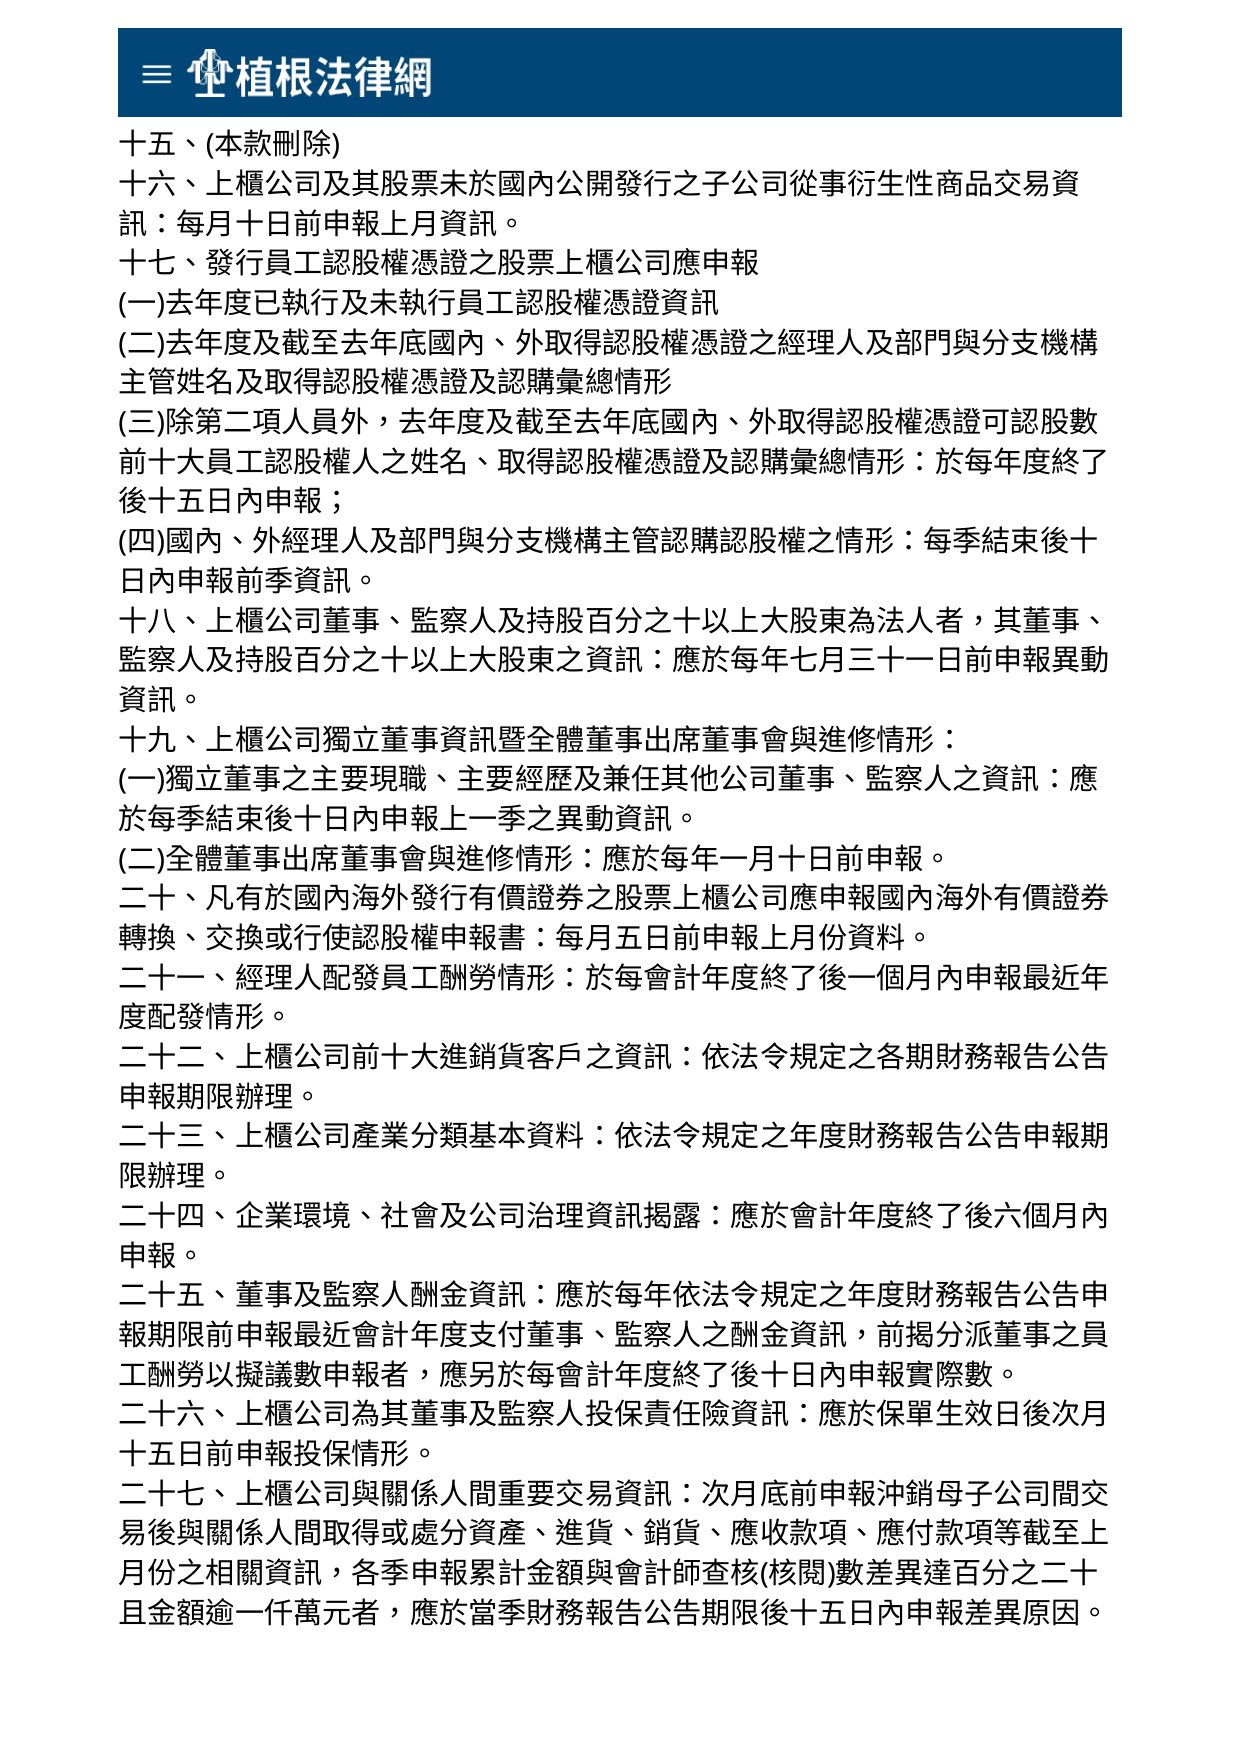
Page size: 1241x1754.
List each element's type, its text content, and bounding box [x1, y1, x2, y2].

text 二十四、企業環境、社會及公司治理資訊揭露：應於會計年度終了後六個月內申報。 [118, 1195, 1122, 1274]
text 二十一、經理人配發員工酬勞情形：於每會計年度終了後一個月內申報最近年度配發情形。 [118, 957, 1122, 1036]
text 二十五、董事及監察人酬金資訊：應於每年依法令規定之年度財務報告公告申報期限前申報最近會計年度支付董事、監察人之酬金資訊，前揭分派董事之員工酬勞以擬議數申報者，應另於每會計年度終了後十日內申報實際數。 [118, 1274, 1122, 1393]
picture [118, 28, 1122, 117]
text 十九、上櫃公司獨立董事資訊暨全體董事出席董事會與進修情形： [118, 719, 1122, 758]
text 十八、上櫃公司董事、監察人及持股百分之十以上大股東為法人者，其董事、監察人及持股百分之十以上大股東之資訊：應於每年七月三十一日前申報異動資訊。 [118, 600, 1122, 719]
text (二)去年度及截至去年底國內、外取得認股權憑證之經理人及部門與分支機構主管姓名及取得認股權憑證及認購彙總情形 [118, 322, 1122, 401]
text 二十二、上櫃公司前十大進銷貨客戶之資訊：依法令規定之各期財務報告公告申報期限辦理。 [118, 1036, 1122, 1116]
text 二十六、上櫃公司為其董事及監察人投保責任險資訊：應於保單生效日後次月十五日前申報投保情形。 [118, 1393, 1122, 1473]
text (四)國內、外經理人及部門與分支機構主管認購認股權之情形：每季結束後十日內申報前季資訊。 [118, 520, 1122, 600]
text (二)全體董事出席董事會與進修情形：應於每年一月十日前申報。 [118, 838, 1122, 878]
text (三)除第二項人員外，去年度及截至去年底國內、外取得認股權憑證可認股數前十大員工認股權人之姓名、取得認股權憑證及認購彙總情形：於每年度終了後十五日內申報； [118, 401, 1122, 520]
text 二十七、上櫃公司與關係人間重要交易資訊：次月底前申報沖銷母子公司間交易後與關係人間取得或處分資產、進貨、銷貨、應收款項、應付款項等截至上月份之相關資訊，各季申報累計金額與會計師查核(核閱)數差異達百分之二十且金額逾一仟萬元者，應於當季財務報告公告期限後十五日內申報差異原因。 [118, 1473, 1122, 1632]
text 二十三、上櫃公司產業分類基本資料：依法令規定之年度財務報告公告申報期限辦理。 [118, 1116, 1122, 1195]
text 十五、(本款刪除) [118, 123, 1122, 163]
text 十六、上櫃公司及其股票未於國內公開發行之子公司從事衍生性商品交易資訊：每月十日前申報上月資訊。 [118, 163, 1122, 243]
text 二十、凡有於國內海外發行有價證券之股票上櫃公司應申報國內海外有價證券轉換、交換或行使認股權申報書：每月五日前申報上月份資料。 [118, 878, 1122, 957]
text 十七、發行員工認股權憑證之股票上櫃公司應申報 [118, 243, 1122, 282]
text (一)去年度已執行及未執行員工認股權憑證資訊 [118, 282, 1122, 322]
text (一)獨立董事之主要現職、主要經歷及兼任其他公司董事、監察人之資訊：應於每季結束後十日內申報上一季之異動資訊。 [118, 758, 1122, 838]
